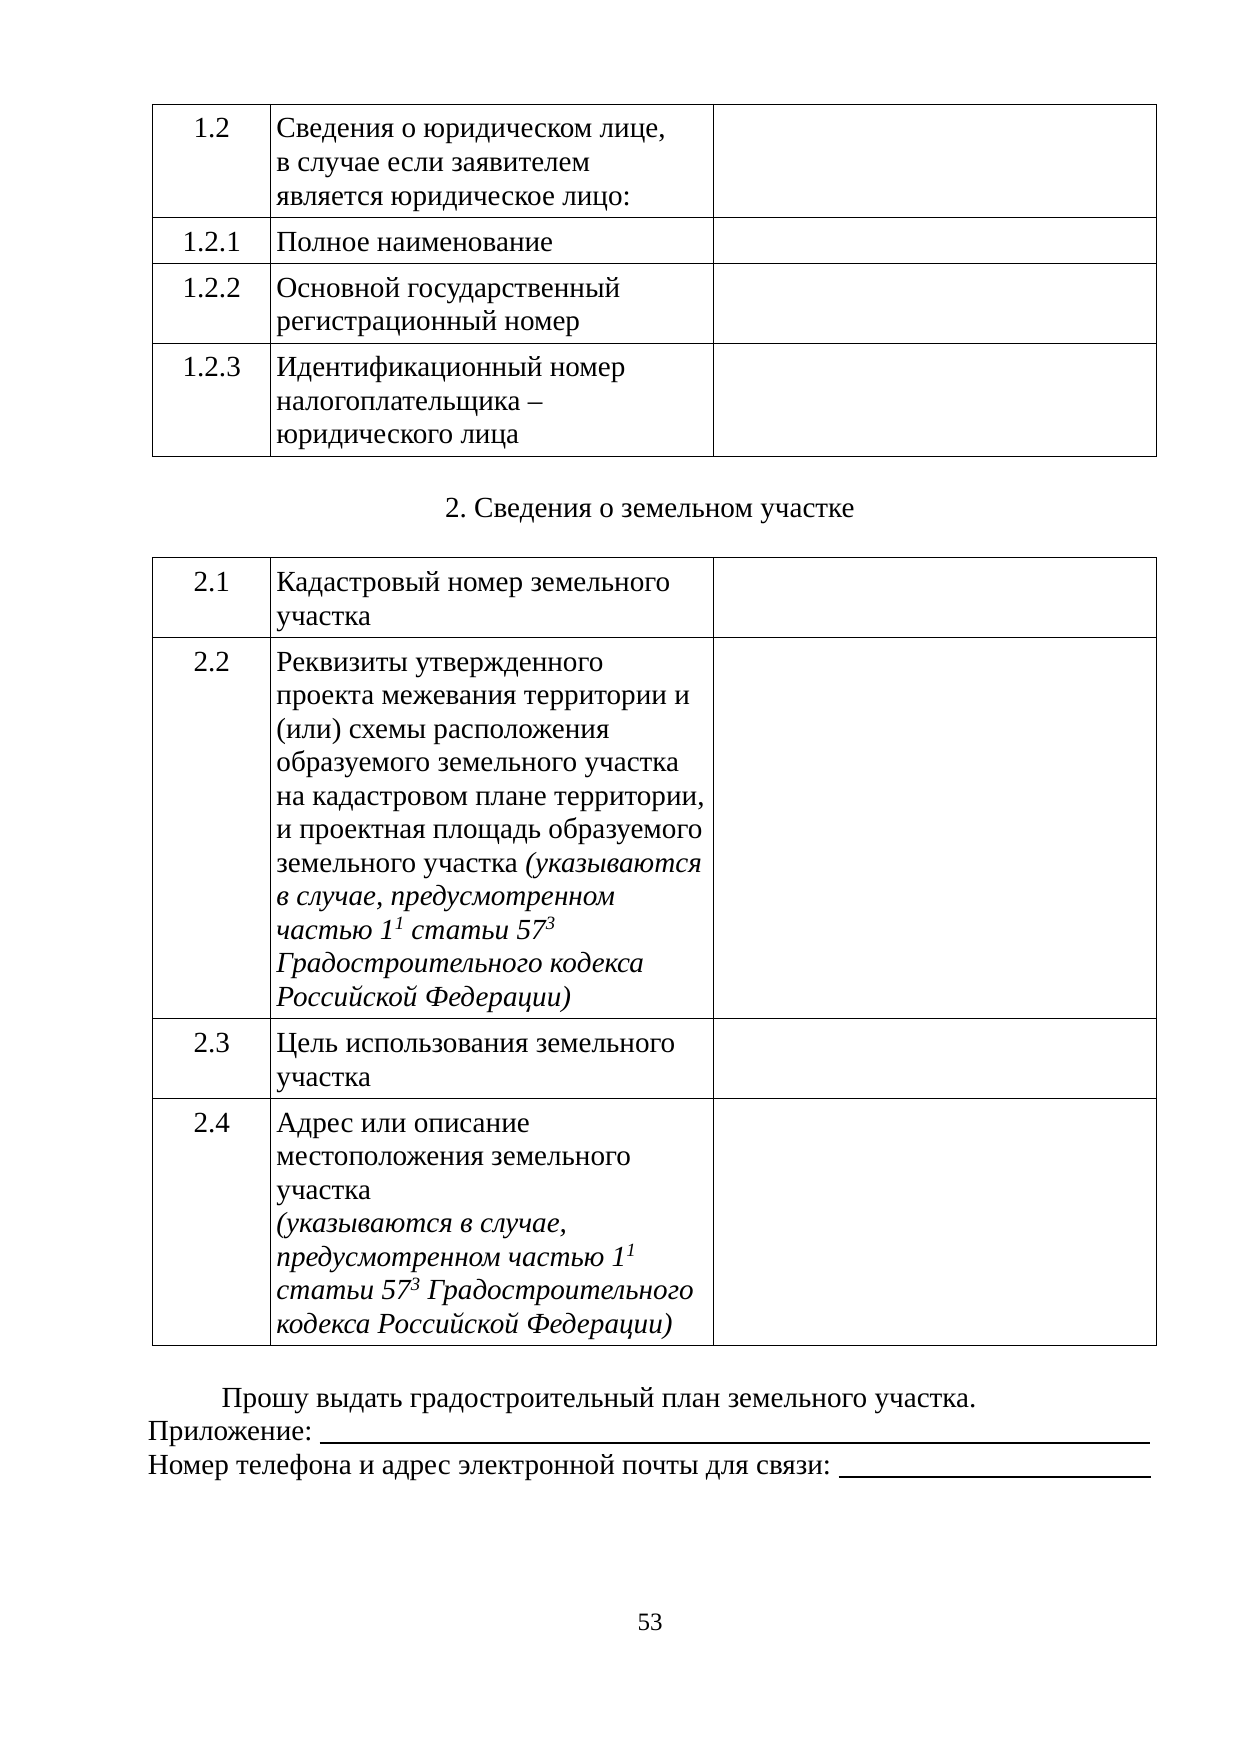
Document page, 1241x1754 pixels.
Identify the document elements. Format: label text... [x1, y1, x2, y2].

text 2. Сведения о земельном участке [148, 490, 1152, 524]
table_header [714, 558, 1156, 637]
table_cell 1.2.1 [153, 218, 270, 263]
table_cell 2.2 [153, 638, 270, 1018]
table_cell 1.2.2 [153, 264, 270, 342]
table_header Сведения о юридическом лице, в случае если заявителем является юридическое лицо: [271, 105, 713, 217]
table_cell [714, 218, 1156, 263]
table_cell Идентификационный номер налогоплательщика – юридического лица [271, 344, 713, 456]
table_cell Адрес или описание местоположения земельного участка (указываются в случае, предусмотренном частью 11 статьи 573 Градостроительного кодекса Российской Федерации) [271, 1099, 713, 1345]
table_cell 1.2.3 [153, 344, 270, 456]
table_header [714, 105, 1156, 217]
table_header 1.2 [153, 105, 270, 217]
table_cell [714, 638, 1156, 1018]
table_header 2.1 [153, 558, 270, 637]
table_cell [714, 344, 1156, 456]
table_header Кадастровый номер земельного участка [271, 558, 713, 637]
table_cell Цель использования земельного участка [271, 1019, 713, 1098]
text Номер телефона и адрес электронной почты для связи: [148, 1447, 1152, 1480]
text Приложение: [148, 1413, 1152, 1447]
table_cell [714, 1099, 1156, 1345]
table_cell 2.3 [153, 1019, 270, 1098]
table_cell Полное наименование [271, 218, 713, 263]
table_cell [714, 1019, 1156, 1098]
table_cell [714, 264, 1156, 342]
table_cell 2.4 [153, 1099, 270, 1345]
table_cell Основной государственный регистрационный номер [271, 264, 713, 342]
table_cell Реквизиты утвержденного проекта межевания территории и (или) схемы расположения образуемого земельного участка на кадастровом плане территории, и проектная площадь образуемого земельного участка (указываются в случае, предусмотренном частью 11 статьи 573 Градостроительного кодекса Российской Федерации) [271, 638, 713, 1018]
text Прошу выдать градостроительный план земельного участка. [148, 1380, 1152, 1413]
